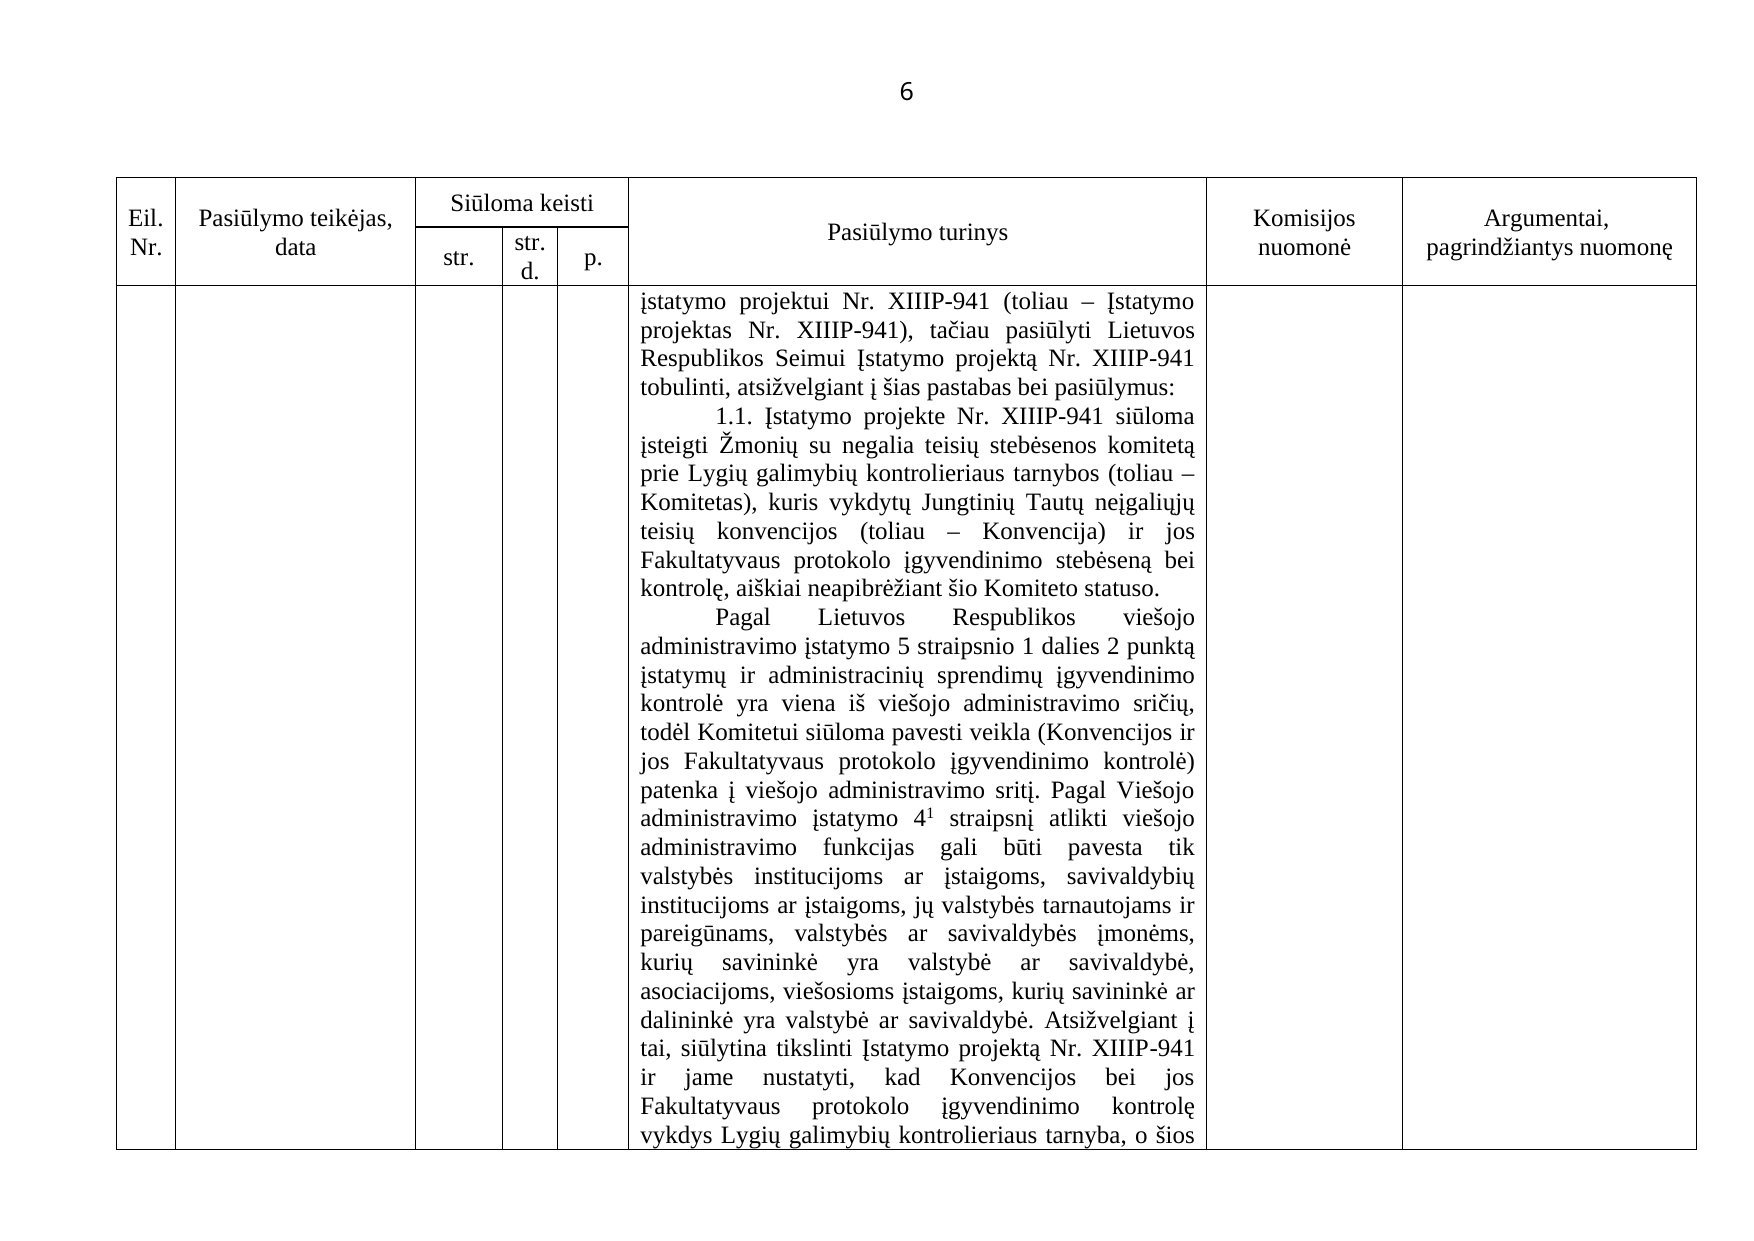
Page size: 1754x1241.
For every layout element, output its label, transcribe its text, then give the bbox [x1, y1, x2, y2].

table_cell [1403, 286, 1696, 1148]
table_cell [558, 286, 628, 1148]
table_cell [503, 286, 557, 1148]
table_cell įstatymo projektui Nr. XIIIP-941 (toliau – Įstatymo projektas Nr. XIIIP-941), tačiau pasiūlyti Lietuvos Respublikos Seimui Įstatymo projektą Nr. XIIIP-941 tobulinti, atsižvelgiant į šias pastabas bei pasiūlymus: 1.1. Įstatymo projekte Nr. XIIIP-941 siūloma įsteigti Žmonių su negalia teisių stebėsenos komitetą prie Lygių galimybių kontrolieriaus tarnybos (toliau – Komitetas), kuris vykdytų Jungtinių Tautų neįgaliųjų teisių konvencijos (toliau – Konvencija) ir jos Fakultatyvaus protokolo įgyvendinimo stebėseną bei kontrolę, aiškiai neapibrėžiant šio Komiteto statuso. Pagal Lietuvos Respublikos viešojo administravimo įstatymo 5 straipsnio 1 dalies 2 punktą įstatymų ir administracinių sprendimų įgyvendinimo kontrolė yra viena iš viešojo administravimo sričių, todėl Komitetui siūloma pavesti veikla (Konvencijos ir jos Fakultatyvaus protokolo įgyvendinimo kontrolė) patenka į viešojo administravimo sritį. Pagal Viešojo administravimo įstatymo 41 straipsnį atlikti viešojo administravimo funkcijas gali būti pavesta tik valstybės institucijoms ar įstaigoms, savivaldybių institucijoms ar įstaigoms, jų valstybės tarnautojams ir pareigūnams, valstybės ar savivaldybės įmonėms, kurių savininkė yra valstybė ar savivaldybė, asociacijoms, viešosioms įstaigoms, kurių savininkė ar dalininkė yra valstybė ar savivaldybė. Atsižvelgiant į tai, siūlytina tikslinti Įstatymo projektą Nr. XIIIP‑941 ir jame nustatyti, kad Konvencijos bei jos Fakultatyvaus protokolo įgyvendinimo kontrolę vykdys Lygių galimybių kontrolieriaus tarnyba, o šios [629, 286, 1206, 1148]
table_cell [176, 286, 415, 1148]
table_cell [416, 286, 502, 1148]
table_cell str. d. [503, 228, 557, 285]
table_cell str. [416, 228, 502, 285]
table_header Siūloma keisti [416, 178, 628, 226]
table_cell [117, 286, 175, 1148]
table_header Pasiūlymo turinys [629, 178, 1206, 285]
table_header Eil. Nr. [117, 178, 175, 285]
table_header Argumentai, pagrindžiantys nuomonę [1403, 178, 1696, 285]
table_cell p. [558, 228, 628, 285]
table_header Komisijos nuomonė [1207, 178, 1402, 285]
table_cell [1207, 286, 1402, 1148]
table_header Pasiūlymo teikėjas, data [176, 178, 415, 285]
